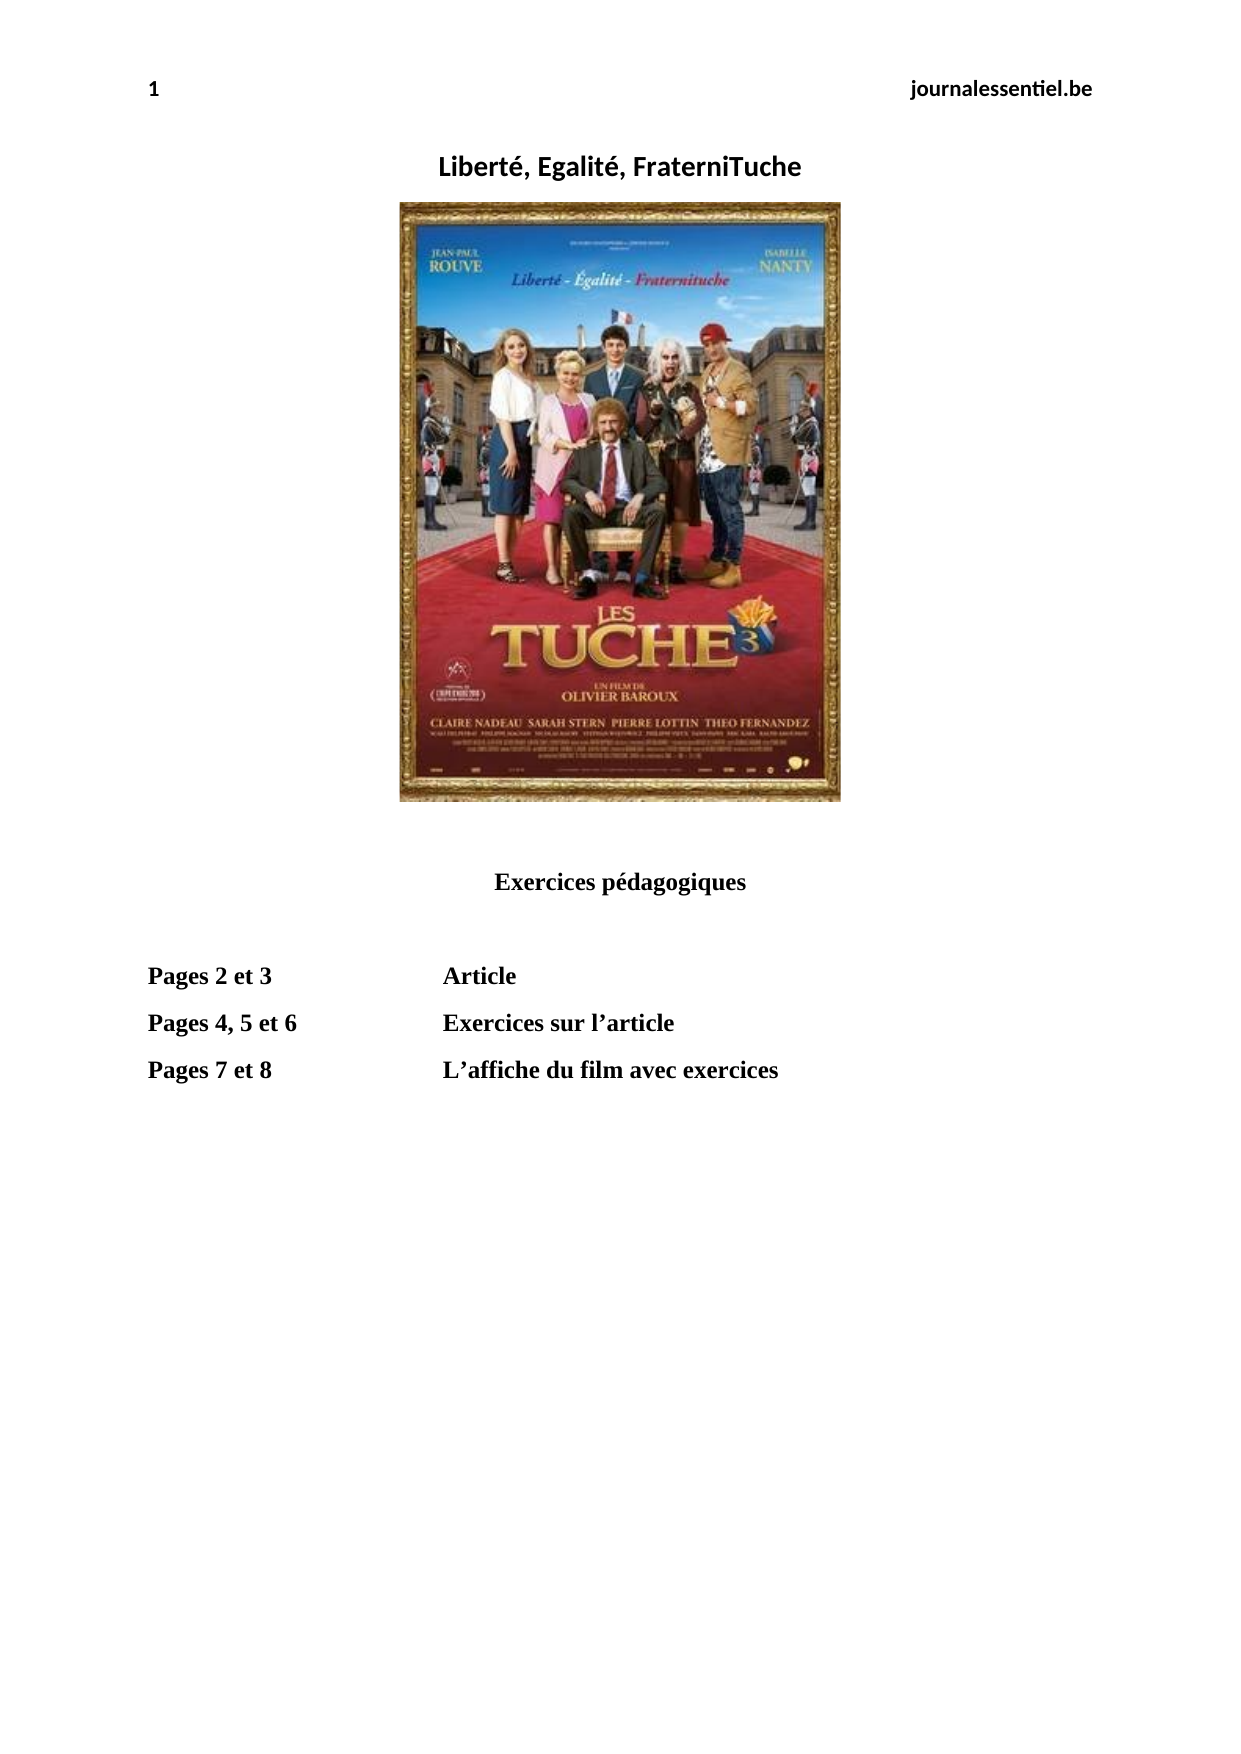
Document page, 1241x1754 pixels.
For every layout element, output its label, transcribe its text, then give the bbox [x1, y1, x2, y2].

text Pages 2 et 3 Article [148, 961, 1093, 989]
picture [399, 202, 841, 802]
text Liberté, Egalité, FraterniTuche [148, 148, 1093, 183]
text Pages 7 et 8 L’affiche du film avec exercices [148, 1055, 1093, 1084]
text Pages 4, 5 et 6 Exercices sur l’article [148, 1008, 1093, 1037]
text Exercices pédagogiques [148, 867, 1093, 895]
